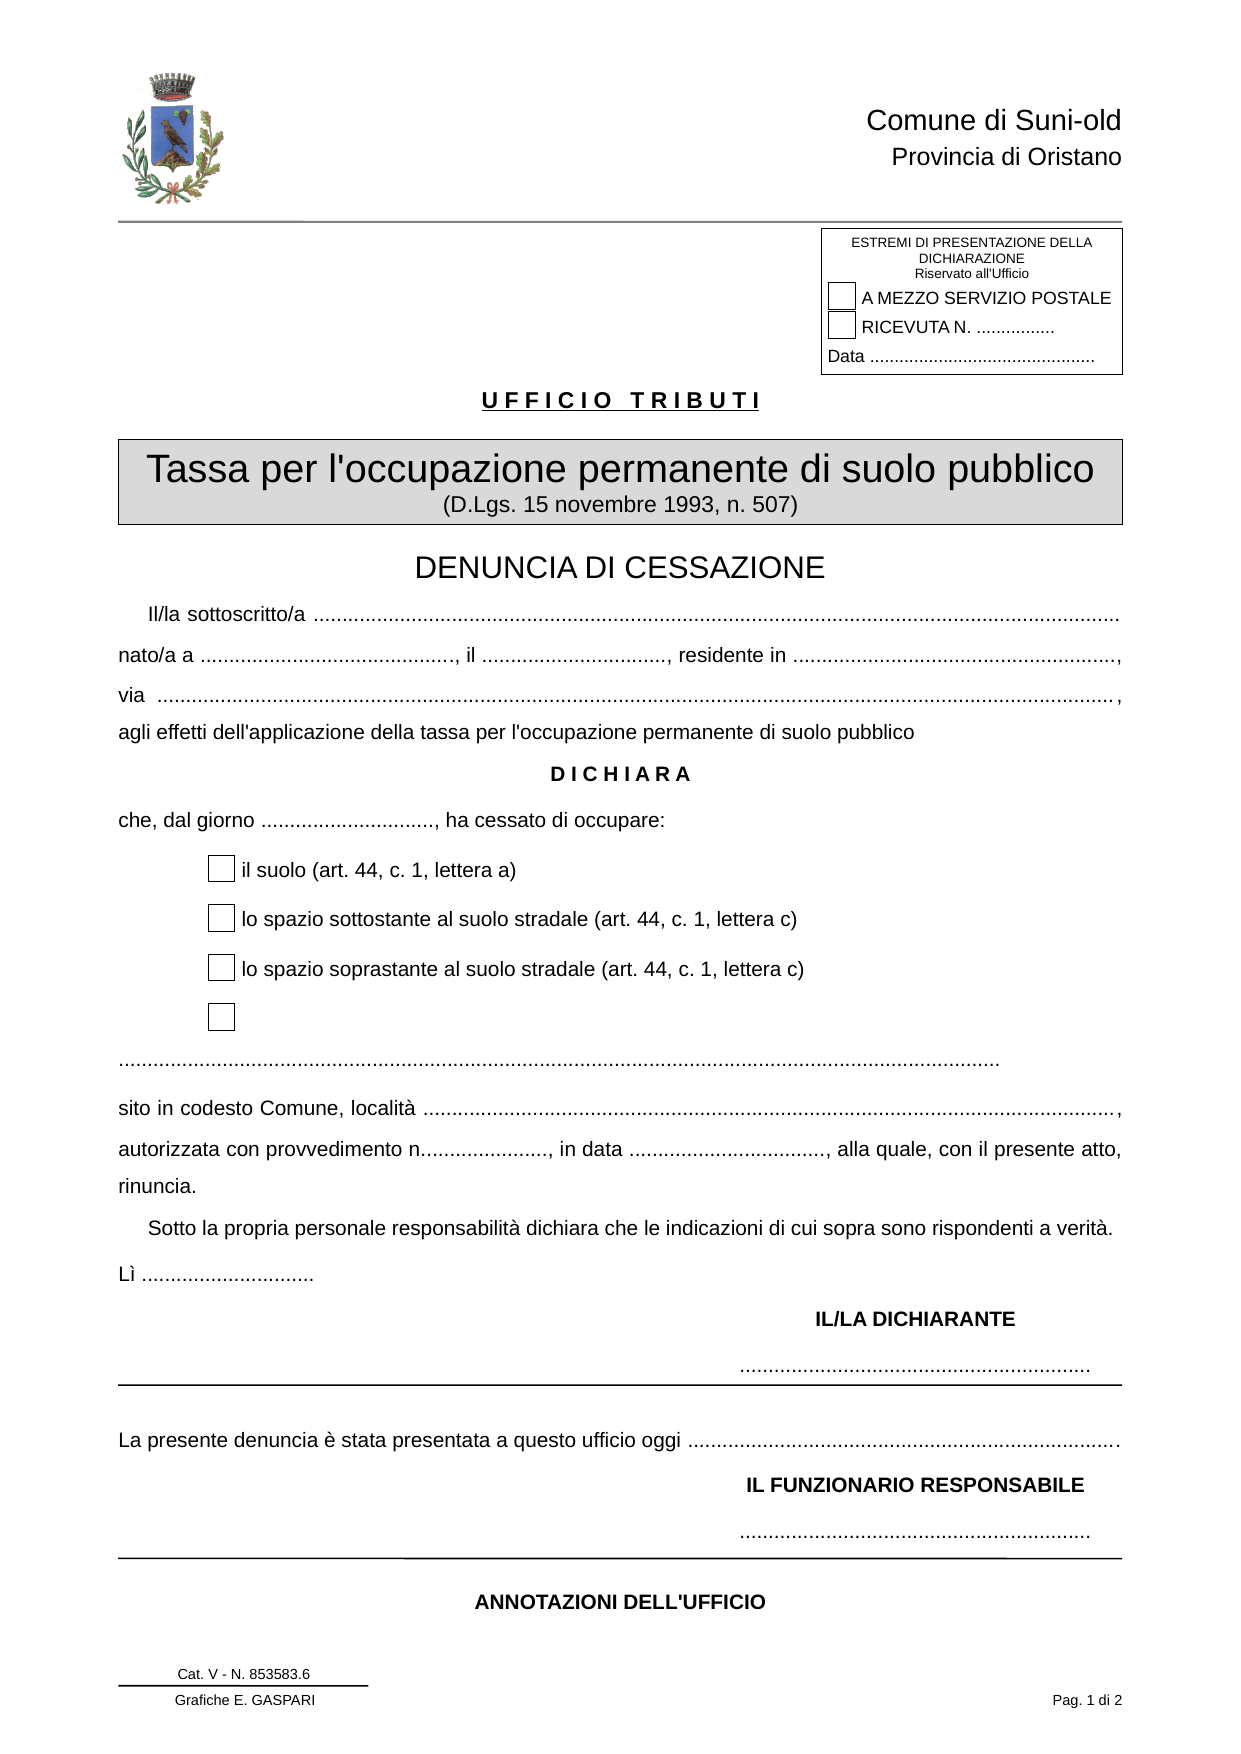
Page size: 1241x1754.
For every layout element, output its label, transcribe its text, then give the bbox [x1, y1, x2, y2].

text IL/LA DICHIARANTE [709, 1307, 1122, 1331]
text che, dal giorno .............................., ha cessato di occupare: [118, 804, 1122, 833]
text Il/la sottoscritto/a ............................................................................................................................................ nato/a a ............................................, il ................................, residente in ........................................................, via ......................................................................................................................................................................, agli effetti dell'applicazione della tassa per l'occupazione permanente di suolo pubblico [118, 598, 1122, 744]
picture [122, 73, 224, 204]
text sito in codesto Comune, località ........................................................................................................................, autorizzata con provvedimento n......................, in data .................................., alla quale, con il presente atto, rinuncia. [118, 1092, 1122, 1197]
text Comune di Suni-old [224, 103, 1122, 137]
table_header [118, 228, 821, 374]
text il suolo (art. 44, c. 1, lettera a) [118, 854, 1122, 883]
subtitle D I C H I A R A [118, 762, 1122, 786]
subtitle ANNOTAZIONI DELL'UFFICIO [118, 1590, 1122, 1614]
text La presente denuncia è stata presentata a questo ufficio oggi ........................................................................... [118, 1424, 1122, 1453]
text ............................................................. [709, 1515, 1122, 1544]
text lo spazio soprastante al suolo stradale (art. 44, c. 1, lettera c) [118, 953, 1122, 981]
table_header Tassa per l'occupazione permanente di suolo pubblico (D.Lgs. 15 novembre 1993, n. 507) [119, 440, 1122, 523]
subtitle DENUNCIA DI CESSAZIONE [118, 549, 1122, 585]
text Sotto la propria personale responsabilità dichiara che le indicazioni di cui sopra sono rispondenti a verità. [118, 1216, 1122, 1240]
subtitle U F F I C I O T R I B U T I [118, 387, 1122, 413]
text Lì .............................. [118, 1258, 1122, 1287]
text ......................................................................................................................................................... [118, 1002, 1122, 1071]
text ............................................................. [709, 1349, 1122, 1378]
subtitle IL FUNZIONARIO RESPONSABILE [709, 1473, 1122, 1497]
table_header ESTREMI DI PRESENTAZIONE DELLA DICHIARAZIONE Riservato all'Ufficio A MEZZO SERVIZIO POSTALE RICEVUTA N. ................ Data .............................................. [822, 229, 1122, 374]
text lo spazio sottostante al suolo stradale (art. 44, c. 1, lettera c) [118, 903, 1122, 932]
text Provincia di Oristano [224, 142, 1122, 171]
